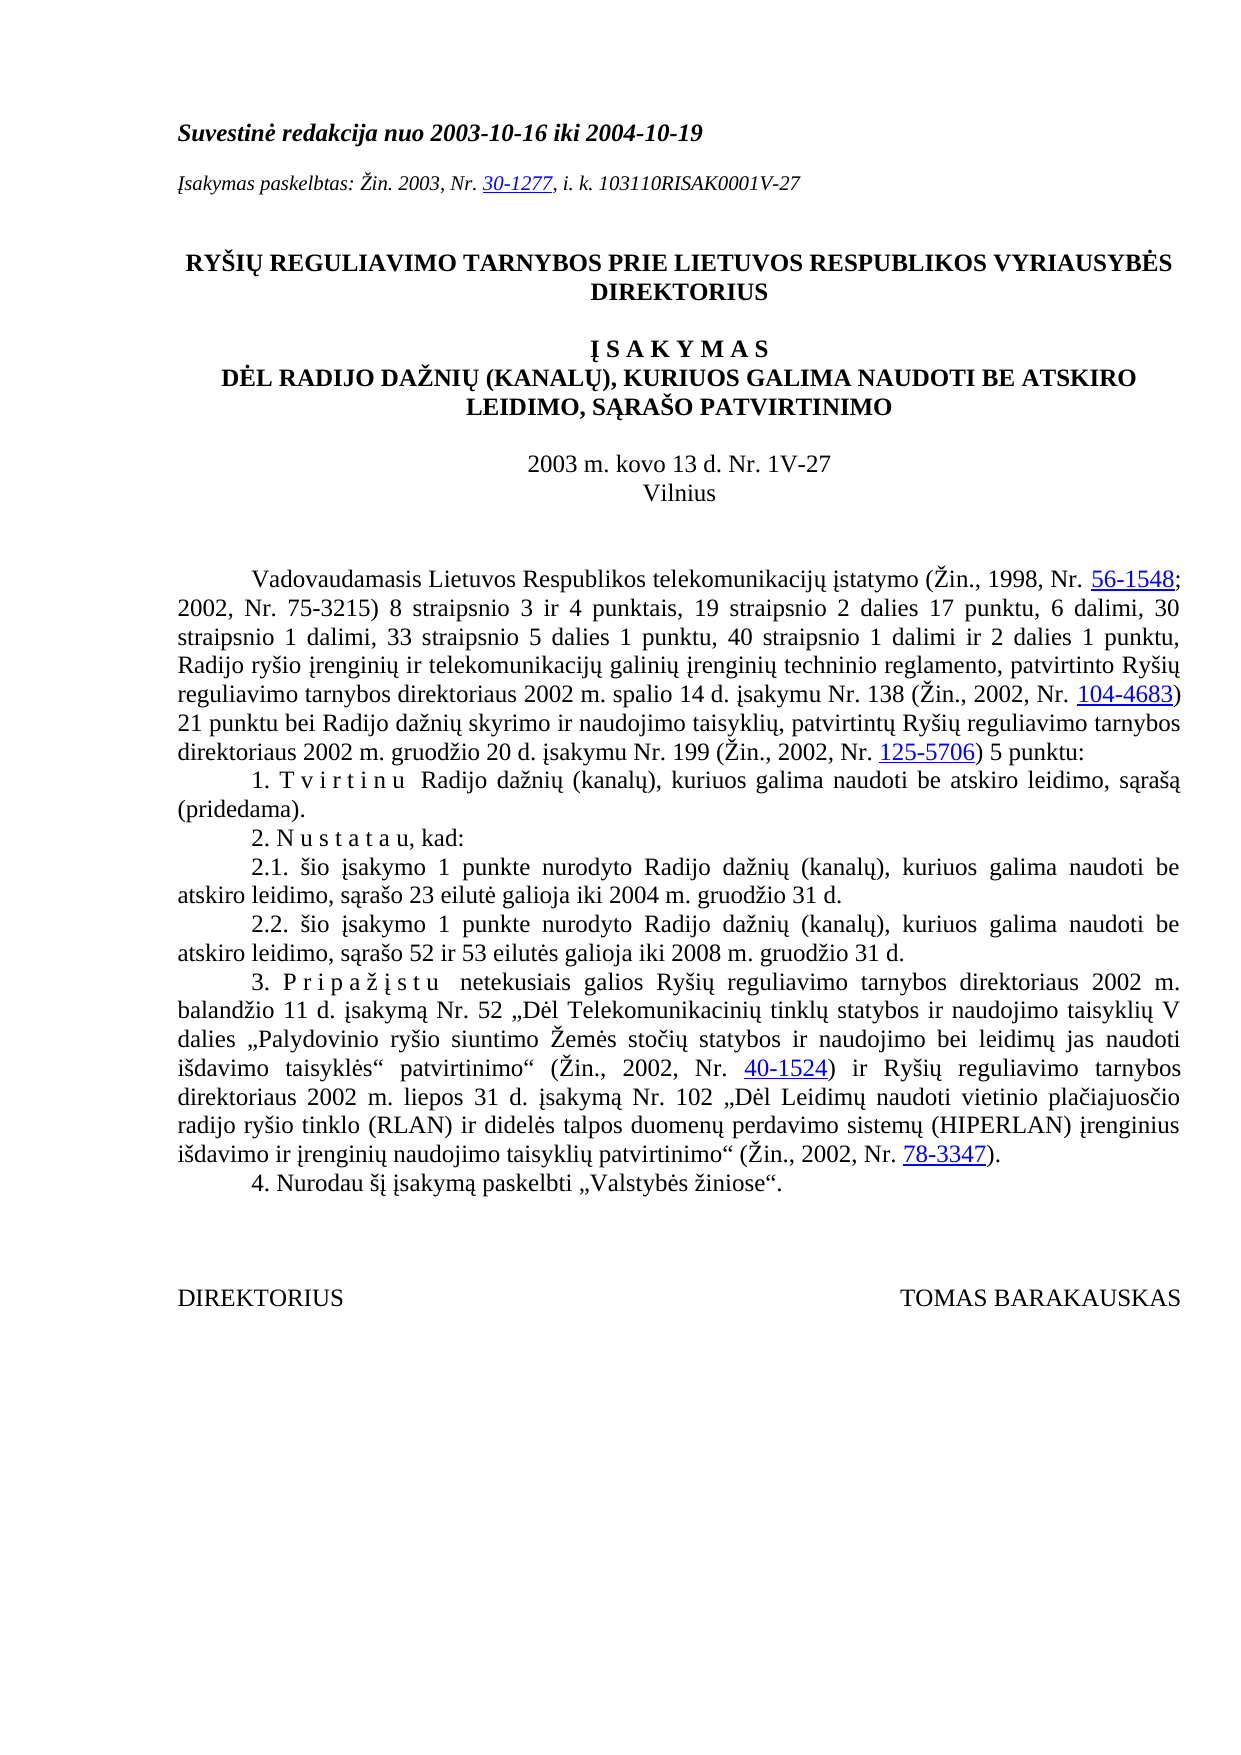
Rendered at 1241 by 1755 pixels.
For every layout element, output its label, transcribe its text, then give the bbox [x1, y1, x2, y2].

text 2.1. šio įsakymo 1 punkte nurodyto Radijo dažnių (kanalų), kuriuos galima naudoti be atskiro leidimo, sąrašo 23 eilutė galioja iki 2004 m. gruodžio 31 d. [177, 852, 1181, 909]
text DIREKTORIUS TOMAS BARAKAUSKAS [177, 1283, 1181, 1312]
text 3. Pripažįstu netekusiais galios Ryšių reguliavimo tarnybos direktoriaus 2002 m. balandžio 11 d. įsakymą Nr. 52 „Dėl Telekomunikacinių tinklų statybos ir naudojimo taisyklių V dalies „Palydovinio ryšio siuntimo Žemės stočių statybos ir naudojimo bei leidimų jas naudoti išdavimo taisyklės“ patvirtinimo“ (Žin., 2002, Nr. 40-1524) ir Ryšių reguliavimo tarnybos direktoriaus 2002 m. liepos 31 d. įsakymą Nr. 102 „Dėl Leidimų naudoti vietinio plačiajuosčio radijo ryšio tinklo (RLAN) ir didelės talpos duomenų perdavimo sistemų (HIPERLAN) įrenginius išdavimo ir įrenginių naudojimo taisyklių patvirtinimo“ (Žin., 2002, Nr. 78-3347). [177, 967, 1181, 1168]
text RYŠIŲ REGULIAVIMO TARNYBOS PRIE LIETUVOS RESPUBLIKOS VYRIAUSYBĖS DIREKTORIUS [177, 248, 1181, 305]
text 2.2. šio įsakymo 1 punkte nurodyto Radijo dažnių (kanalų), kuriuos galima naudoti be atskiro leidimo, sąrašo 52 ir 53 eilutės galioja iki 2008 m. gruodžio 31 d. [177, 909, 1181, 967]
text Įsakymas paskelbtas: Žin. 2003, Nr. 30-1277, i. k. 103110RISAK0001V-27 [177, 171, 1181, 195]
text 4. Nurodau šį įsakymą paskelbti „Valstybės žiniose“. [177, 1168, 1181, 1197]
text Vilnius [177, 478, 1181, 507]
text 1. Tvirtinu Radijo dažnių (kanalų), kuriuos galima naudoti be atskiro leidimo, sąrašą (pridedama). [177, 765, 1181, 823]
text DĖL RADIJO DAŽNIŲ (KANALŲ), KURIUOS GALIMA NAUDOTI BE ATSKIRO LEIDIMO, SĄRAŠO PATVIRTINIMO [177, 363, 1181, 420]
text 2. Nustatau, kad: [177, 823, 1181, 852]
text Vadovaudamasis Lietuvos Respublikos telekomunikacijų įstatymo (Žin., 1998, Nr. 56-1548; 2002, Nr. 75-3215) 8 straipsnio 3 ir 4 punktais, 19 straipsnio 2 dalies 17 punktu, 6 dalimi, 30 straipsnio 1 dalimi, 33 straipsnio 5 dalies 1 punktu, 40 straipsnio 1 dalimi ir 2 dalies 1 punktu, Radijo ryšio įrenginių ir telekomunikacijų galinių įrenginių techninio reglamento, patvirtinto Ryšių reguliavimo tarnybos direktoriaus 2002 m. spalio 14 d. įsakymu Nr. 138 (Žin., 2002, Nr. 104-4683) 21 punktu bei Radijo dažnių skyrimo ir naudojimo taisyklių, patvirtintų Ryšių reguliavimo tarnybos direktoriaus 2002 m. gruodžio 20 d. įsakymu Nr. 199 (Žin., 2002, Nr. 125-5706) 5 punktu: [177, 564, 1181, 765]
text 2003 m. kovo 13 d. Nr. 1V-27 [177, 449, 1181, 478]
text Į S A K Y M A S [177, 334, 1181, 363]
text Suvestinė redakcija nuo 2003-10-16 iki 2004-10-19 [177, 118, 1181, 147]
